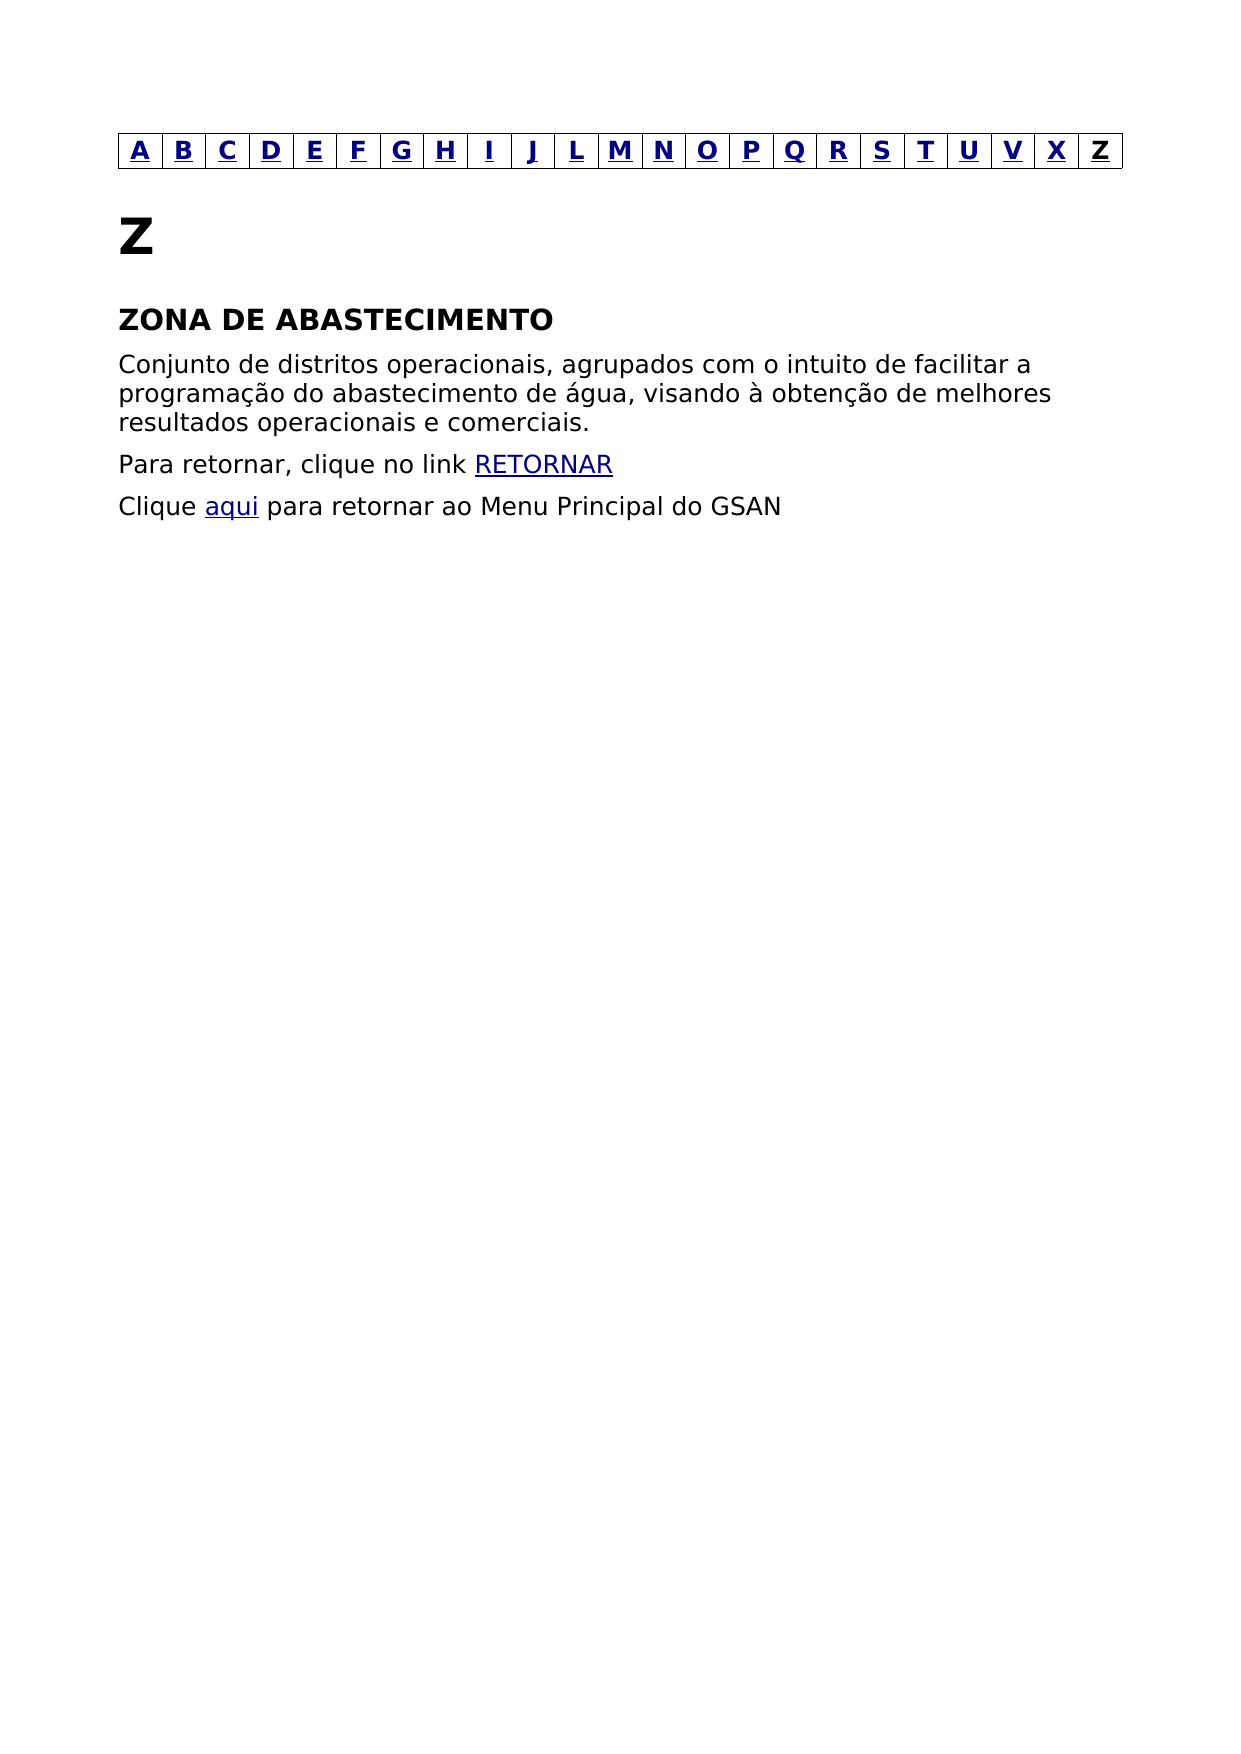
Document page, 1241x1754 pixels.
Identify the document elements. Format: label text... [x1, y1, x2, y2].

table_header E [294, 134, 336, 168]
text Clique aqui para retornar ao Menu Principal do GSAN [118, 492, 1122, 521]
table_header U [948, 134, 991, 168]
table_header F [337, 134, 380, 168]
table_header G [381, 134, 423, 168]
subtitle ZONA DE ABASTECIMENTO [118, 304, 1122, 338]
table_header T [905, 134, 947, 168]
table_header R [817, 134, 860, 168]
table_header X [1035, 134, 1078, 168]
text Conjunto de distritos operacionais, agrupados com o intuito de facilitar a programação do abastecimento de água, visando à obtenção de melhores resultados operacionais e comerciais. [118, 350, 1122, 438]
table_header H [424, 134, 467, 168]
table_header Q [774, 134, 816, 168]
table_header Z [1079, 134, 1122, 168]
table_header L [555, 134, 598, 168]
table_header N [643, 134, 685, 168]
table_header O [686, 134, 729, 168]
table_header I [468, 134, 511, 168]
table_header V [992, 134, 1034, 168]
table_header C [206, 134, 249, 168]
table_header M [599, 134, 642, 168]
subtitle Z [118, 208, 1122, 266]
text Para retornar, clique no link RETORNAR [118, 450, 1122, 479]
table_header A [119, 134, 162, 168]
table_header P [730, 134, 773, 168]
table_header B [163, 134, 205, 168]
table_header D [250, 134, 293, 168]
table_header S [861, 134, 904, 168]
table_header J [512, 134, 554, 168]
